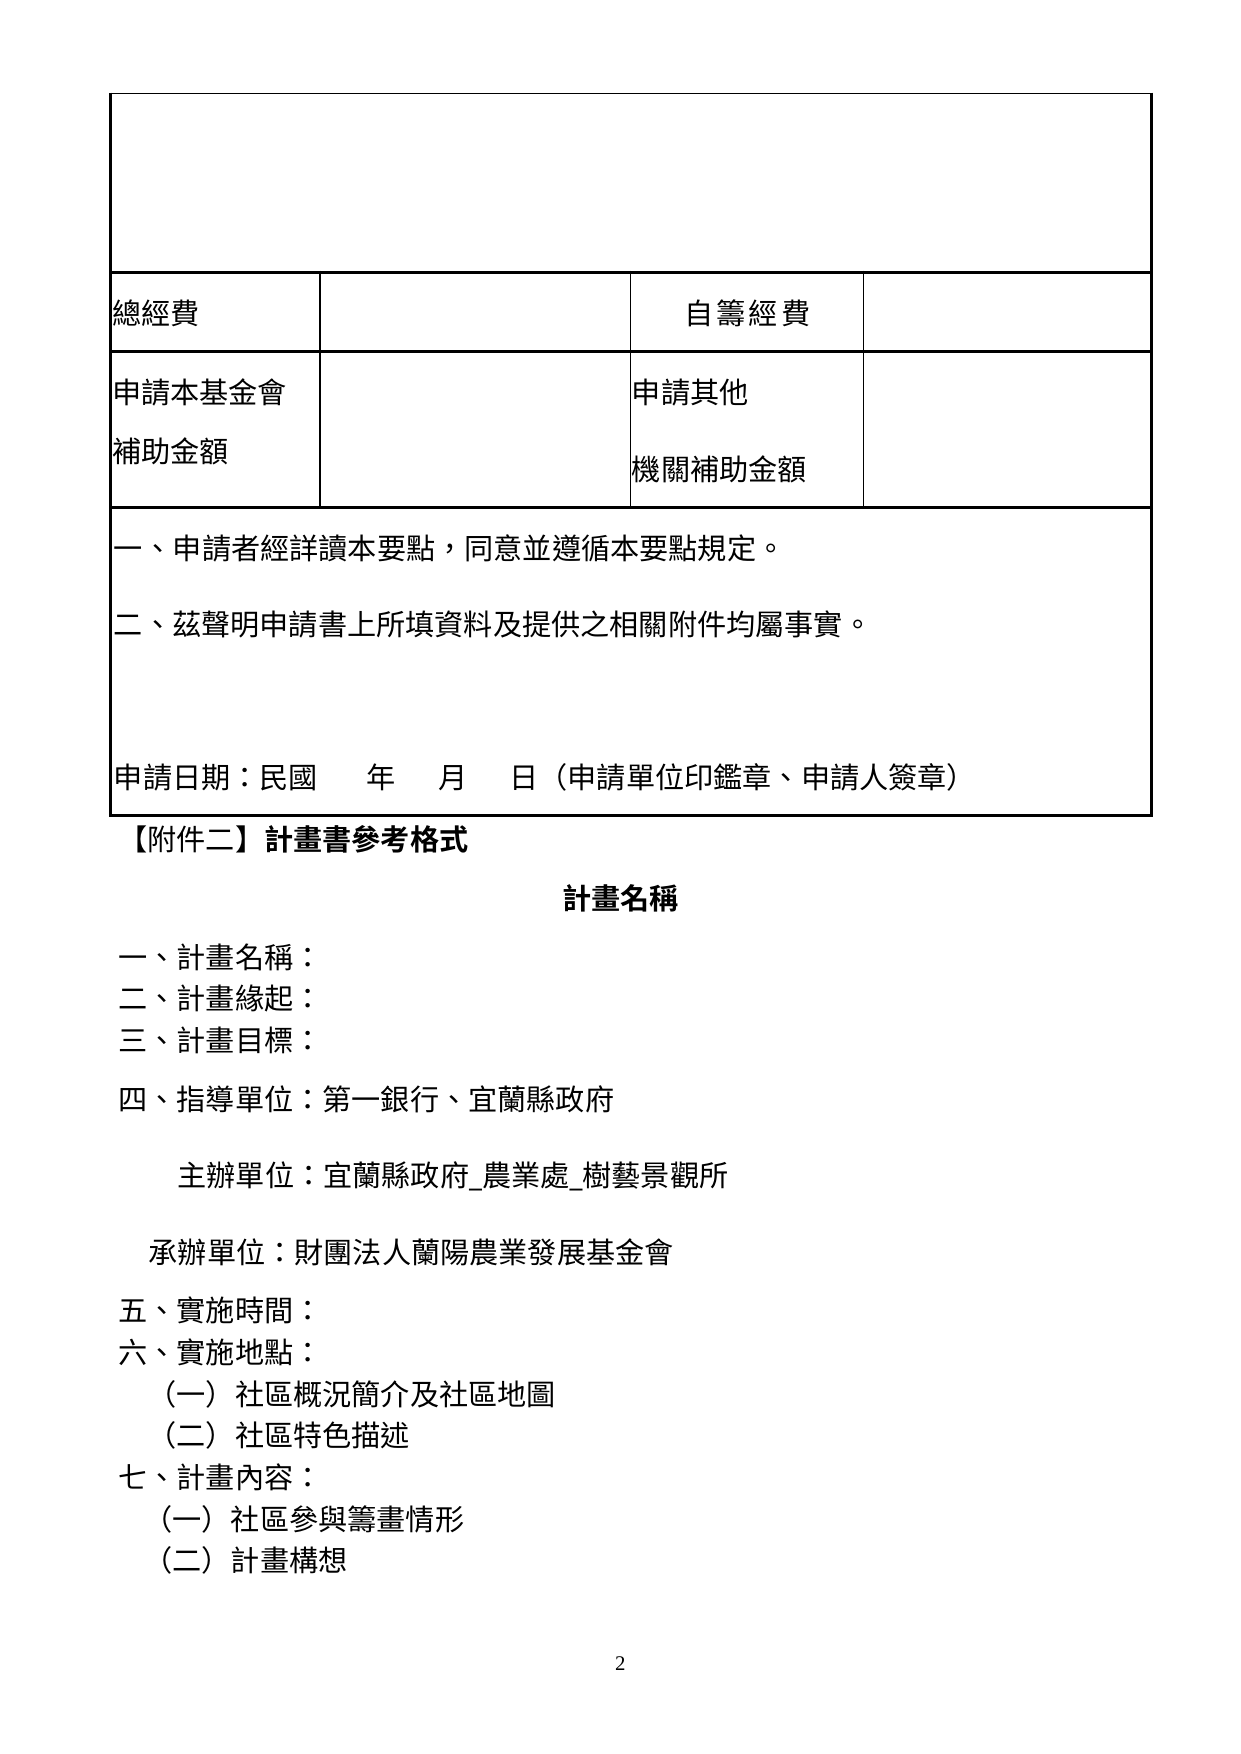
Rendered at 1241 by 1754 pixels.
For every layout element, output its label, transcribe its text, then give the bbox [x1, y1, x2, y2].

table_cell 總經費 [112, 274, 319, 350]
table_cell [321, 353, 630, 506]
table_cell 申請者經詳讀本要點，同意並遵循本要點規定。 二、茲聲明申請書上所填資料及提供之相關附件均屬事實。 申請日期：民國 年 月 日（申請單位印鑑章、申請人簽章） [112, 509, 1150, 814]
table_cell 申請本基金會 補助金額 [112, 353, 319, 506]
text 二、計畫緣起： [118, 976, 1122, 1018]
text （二）社區特色描述 [118, 1413, 1122, 1455]
text 計畫名稱 [118, 858, 1122, 935]
table_cell [864, 274, 1150, 350]
text 六、實施地點： [118, 1330, 1122, 1372]
text 承辦單位：財團法人蘭陽農業發展基金會 [118, 1212, 1122, 1288]
text 【附件二】計畫書參考格式 [118, 817, 1122, 858]
table_cell [112, 94, 1150, 271]
text 七、計畫內容： [118, 1455, 1122, 1497]
table_cell 自籌經費 [631, 274, 863, 350]
text （一）社區概況簡介及社區地圖 [118, 1372, 1122, 1413]
text （二）計畫構想 [143, 1538, 1122, 1580]
text （一）社區參與籌畫情形 [143, 1497, 1122, 1538]
table_cell [321, 274, 630, 350]
text 五、實施時間： [118, 1288, 1122, 1330]
text 一、計畫名稱： [118, 935, 1122, 976]
text 三、計畫目標： [118, 1018, 1122, 1060]
text 四、指導單位：第一銀行、宜蘭縣政府 [118, 1060, 1122, 1136]
table_cell 申請其他 機關補助金額 [631, 353, 863, 506]
text 主辦單位：宜蘭縣政府_農業處_樹藝景觀所 [177, 1136, 1122, 1212]
table_cell [864, 353, 1150, 506]
